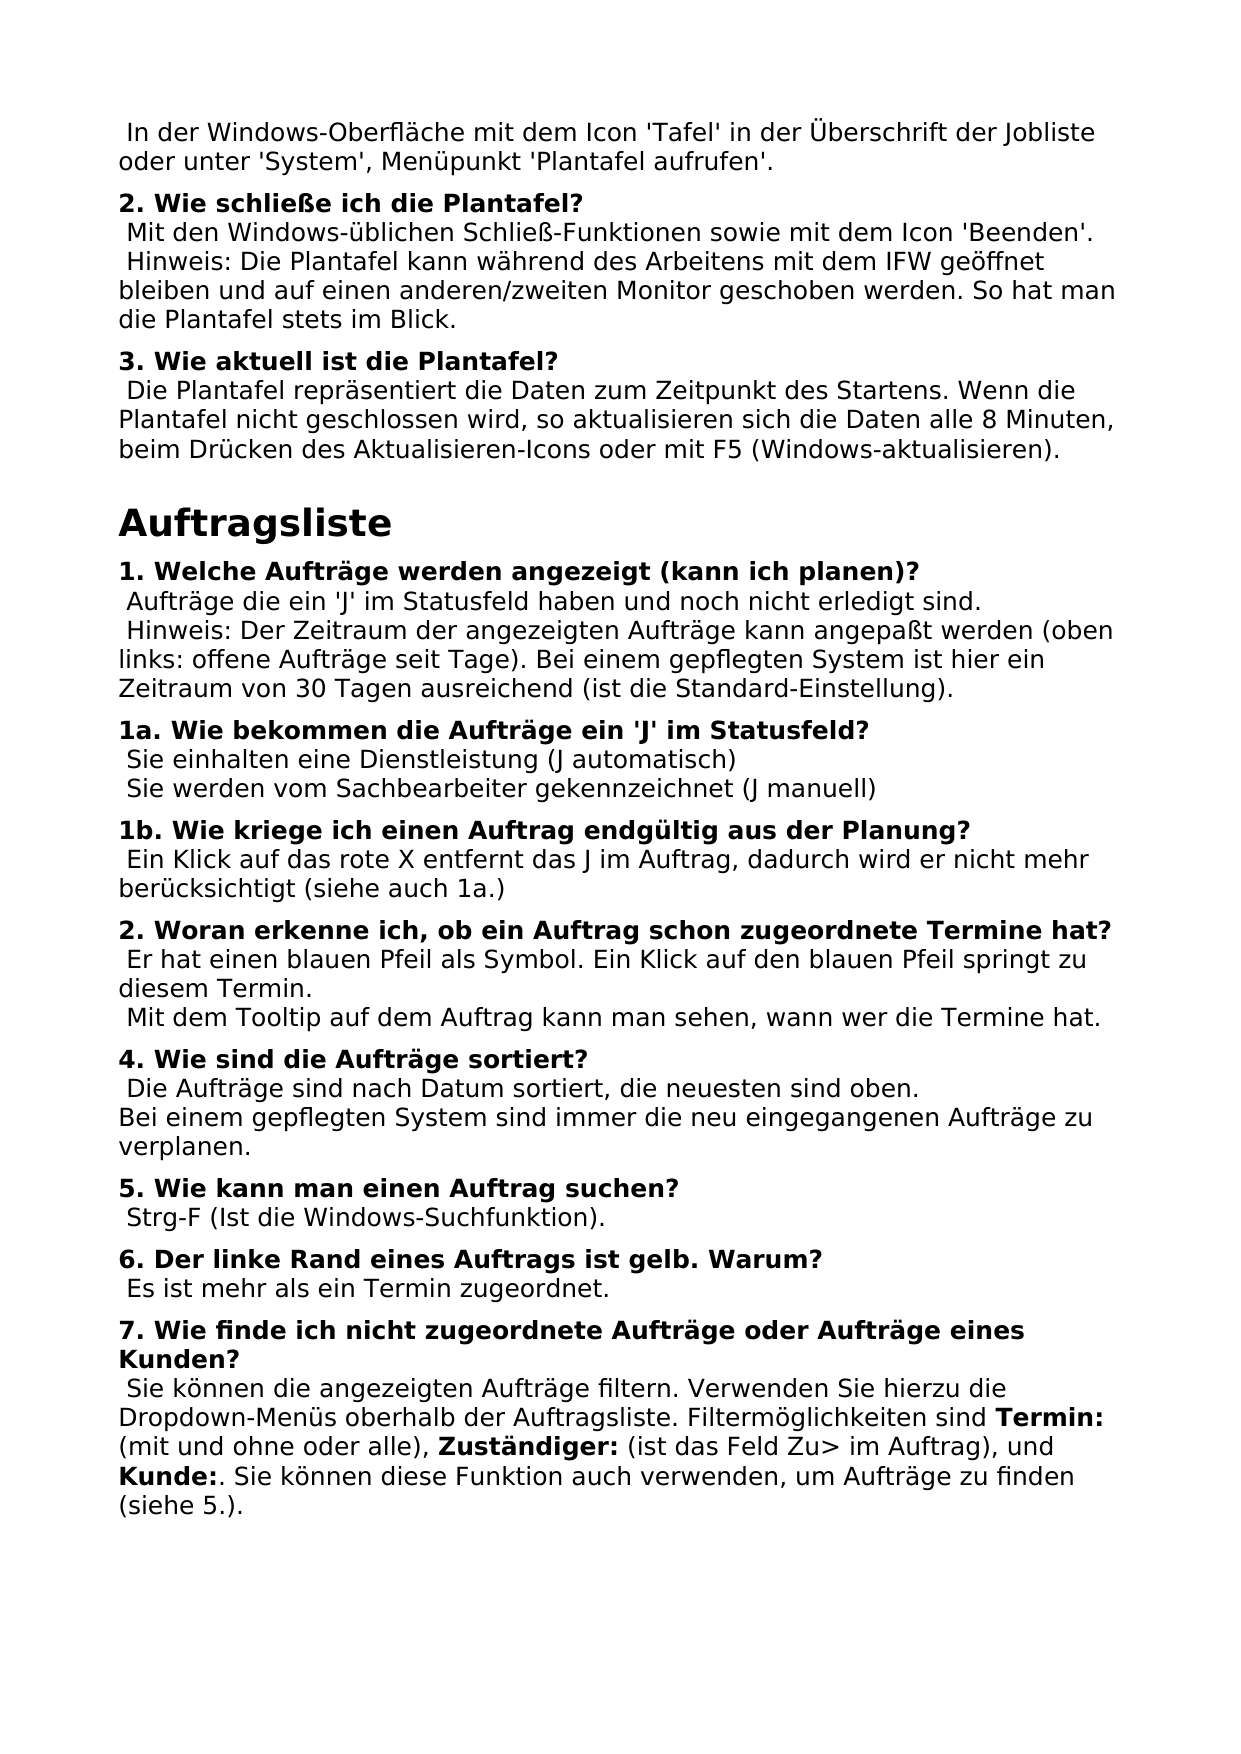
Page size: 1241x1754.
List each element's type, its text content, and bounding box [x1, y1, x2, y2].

text 1a. Wie bekommen die Aufträge ein 'J' im Statusfeld? Sie einhalten eine Dienstleistung (J automatisch) Sie werden vom Sachbearbeiter gekennzeichnet (J manuell) [118, 716, 1122, 803]
text 5. Wie kann man einen Auftrag suchen? Strg-F (Ist die Windows-Suchfunktion). [118, 1174, 1122, 1233]
text In der Windows-Oberfläche mit dem Icon 'Tafel' in der Überschrift der Jobliste oder unter 'System', Menüpunkt 'Plantafel aufrufen'. [118, 118, 1122, 176]
text 2. Wie schließe ich die Plantafel? Mit den Windows-üblichen Schließ-Funktionen sowie mit dem Icon 'Beenden'. Hinweis: Die Plantafel kann während des Arbeitens mit dem IFW geöffnet bleiben und auf einen anderen/zweiten Monitor geschoben werden. So hat man die Plantafel stets im Blick. [118, 189, 1122, 335]
text 4. Wie sind die Aufträge sortiert? Die Aufträge sind nach Datum sortiert, die neuesten sind oben. Bei einem gepflegten System sind immer die neu eingegangenen Aufträge zu verplanen. [118, 1045, 1122, 1162]
text 3. Wie aktuell ist die Plantafel? Die Plantafel repräsentiert die Daten zum Zeitpunkt des Startens. Wenn die Plantafel nicht geschlossen wird, so aktualisieren sich die Daten alle 8 Minuten, beim Drücken des Aktualisieren-Icons oder mit F5 (Windows-aktualisieren). [118, 347, 1122, 464]
text 1. Welche Aufträge werden angezeigt (kann ich planen)? Aufträge die ein 'J' im Statusfeld haben und noch nicht erledigt sind. Hinweis: Der Zeitraum der angezeigten Aufträge kann angepaßt werden (oben links: offene Aufträge seit Tage). Bei einem gepflegten System ist hier ein Zeitraum von 30 Tagen ausreichend (ist die Standard-Einstellung). [118, 558, 1122, 703]
text 1b. Wie kriege ich einen Auftrag endgültig aus der Planung? Ein Klick auf das rote X entfernt das J im Auftrag, dadurch wird er nicht mehr berücksichtigt (siehe auch 1a.) [118, 816, 1122, 903]
text 2. Woran erkenne ich, ob ein Auftrag schon zugeordnete Termine hat? Er hat einen blauen Pfeil als Symbol. Ein Klick auf den blauen Pfeil springt zu diesem Termin. Mit dem Tooltip auf dem Auftrag kann man sehen, wann wer die Termine hat. [118, 916, 1122, 1033]
subtitle Auftragsliste [118, 501, 1122, 545]
text 6. Der linke Rand eines Auftrags ist gelb. Warum? Es ist mehr als ein Termin zugeordnet. [118, 1245, 1122, 1303]
text 7. Wie finde ich nicht zugeordnete Aufträge oder Aufträge eines Kunden? Sie können die angezeigten Aufträge filtern. Verwenden Sie hierzu die Dropdown-Menüs oberhalb der Auftragsliste. Filtermöglichkeiten sind Termin: (mit und ohne oder alle), Zuständiger: (ist das Feld Zu> im Auftrag), und Kunde:. Sie können diese Funktion auch verwenden, um Aufträge zu finden (siehe 5.). [118, 1316, 1122, 1520]
